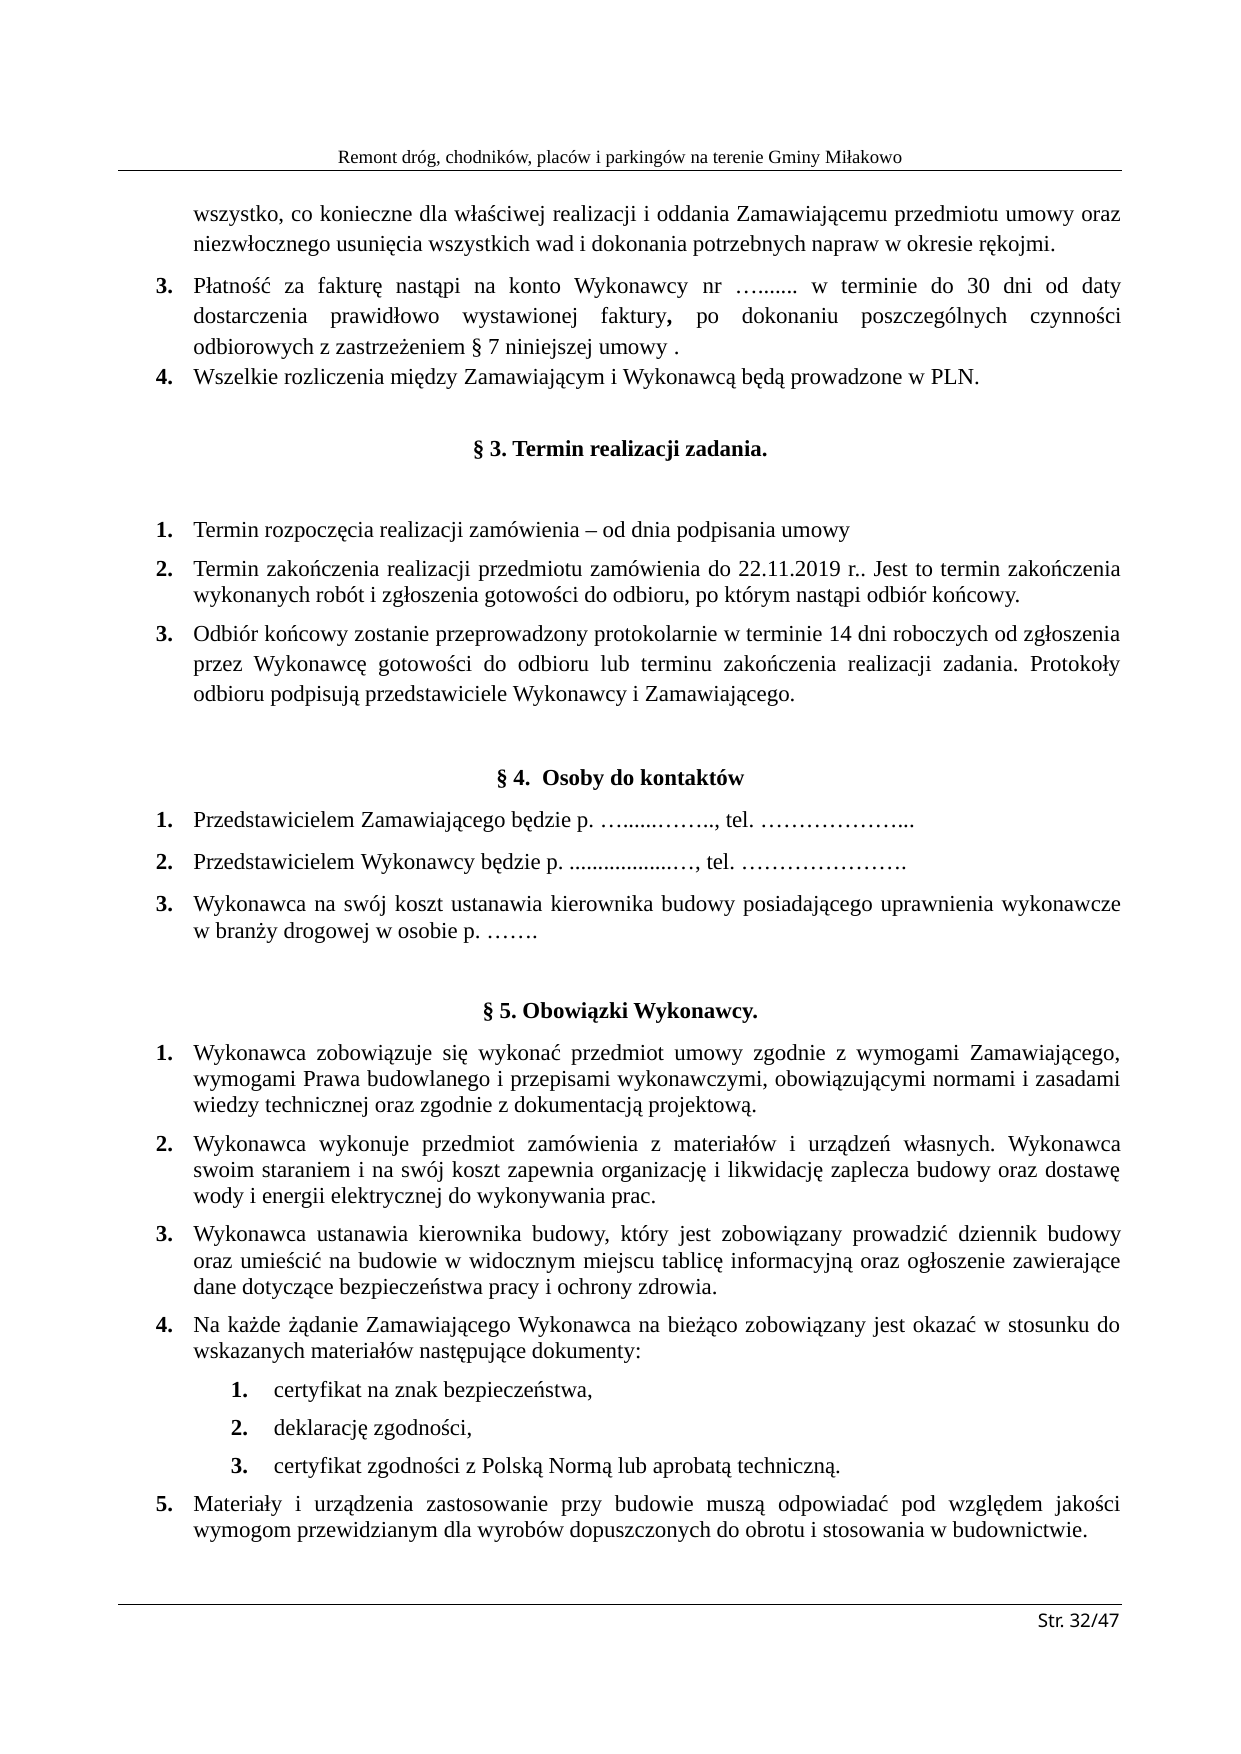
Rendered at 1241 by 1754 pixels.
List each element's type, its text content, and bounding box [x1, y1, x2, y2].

list certyfikat zgodności z Polską Normą lub aprobatą techniczną. [231, 1452, 1122, 1478]
list Płatność za fakturę nastąpi na konto Wykonawcy nr …....... w terminie do 30 dni od daty dostarczenia prawidłowo wystawionej faktury, po dokonaniu poszczególnych czynności odbiorowych z zastrzeżeniem § 7 niniejszej umowy . [156, 272, 1122, 359]
text § 3. Termin realizacji zadania. [118, 435, 1122, 461]
list Wykonawca zobowiązuje się wykonać przedmiot umowy zgodnie z wymogami Zamawiającego, wymogami Prawa budowlanego i przepisami wykonawczymi, obowiązującymi normami i zasadami wiedzy technicznej oraz zgodnie z dokumentacją projektową. [156, 1039, 1122, 1118]
text § 5. Obowiązki Wykonawcy. [118, 997, 1122, 1023]
list Odbiór końcowy zostanie przeprowadzony protokolarnie w terminie 14 dni roboczych od zgłoszenia przez Wykonawcę gotowości do odbioru lub terminu zakończenia realizacji zadania. Protokoły odbioru podpisują przedstawiciele Wykonawcy i Zamawiającego. [156, 620, 1122, 707]
list Termin rozpoczęcia realizacji zamówienia – od dnia podpisania umowy [156, 516, 1122, 542]
list Na każde żądanie Zamawiającego Wykonawca na bieżąco zobowiązany jest okazać w stosunku do wskazanych materiałów następujące dokumenty: [156, 1311, 1122, 1364]
list wszystko, co konieczne dla właściwej realizacji i oddania Zamawiającemu przedmiotu umowy oraz niezwłocznego usunięcia wszystkich wad i dokonania potrzebnych napraw w okresie rękojmi. [156, 200, 1122, 257]
list Wykonawca na swój koszt ustanawia kierownika budowy posiadającego uprawnienia wykonawcze w branży drogowej w osobie p. ……. [156, 890, 1122, 943]
list Przedstawicielem Zamawiającego będzie p. …......…….., tel. ………………... [156, 806, 1122, 833]
list Wykonawca wykonuje przedmiot zamówienia z materiałów i urządzeń własnych. Wykonawca swoim staraniem i na swój koszt zapewnia organizację i likwidację zaplecza budowy oraz dostawę wody i energii elektrycznej do wykonywania prac. [156, 1129, 1122, 1209]
list certyfikat na znak bezpieczeństwa, [231, 1376, 1122, 1402]
list Materiały i urządzenia zastosowanie przy budowie muszą odpowiadać pod względem jakości wymogom przewidzianym dla wyrobów dopuszczonych do obrotu i stosowania w budownictwie. [156, 1490, 1122, 1543]
list deklarację zgodności, [231, 1414, 1122, 1440]
list Termin zakończenia realizacji przedmiotu zamówienia do 22.11.2019 r.. Jest to termin zakończenia wykonanych robót i zgłoszenia gotowości do odbioru, po którym nastąpi odbiór końcowy. [156, 555, 1122, 607]
list Przedstawicielem Wykonawcy będzie p. ..................…, tel. …………………. [156, 848, 1122, 875]
text § 4. Osoby do kontaktów [118, 764, 1122, 791]
list Wszelkie rozliczenia między Zamawiającym i Wykonawcą będą prowadzone w PLN. [156, 363, 1122, 389]
list Wykonawca ustanawia kierownika budowy, który jest zobowiązany prowadzić dziennik budowy oraz umieścić na budowie w widocznym miejscu tablicę informacyjną oraz ogłoszenie zawierające dane dotyczące bezpieczeństwa pracy i ochrony zdrowia. [156, 1220, 1122, 1299]
